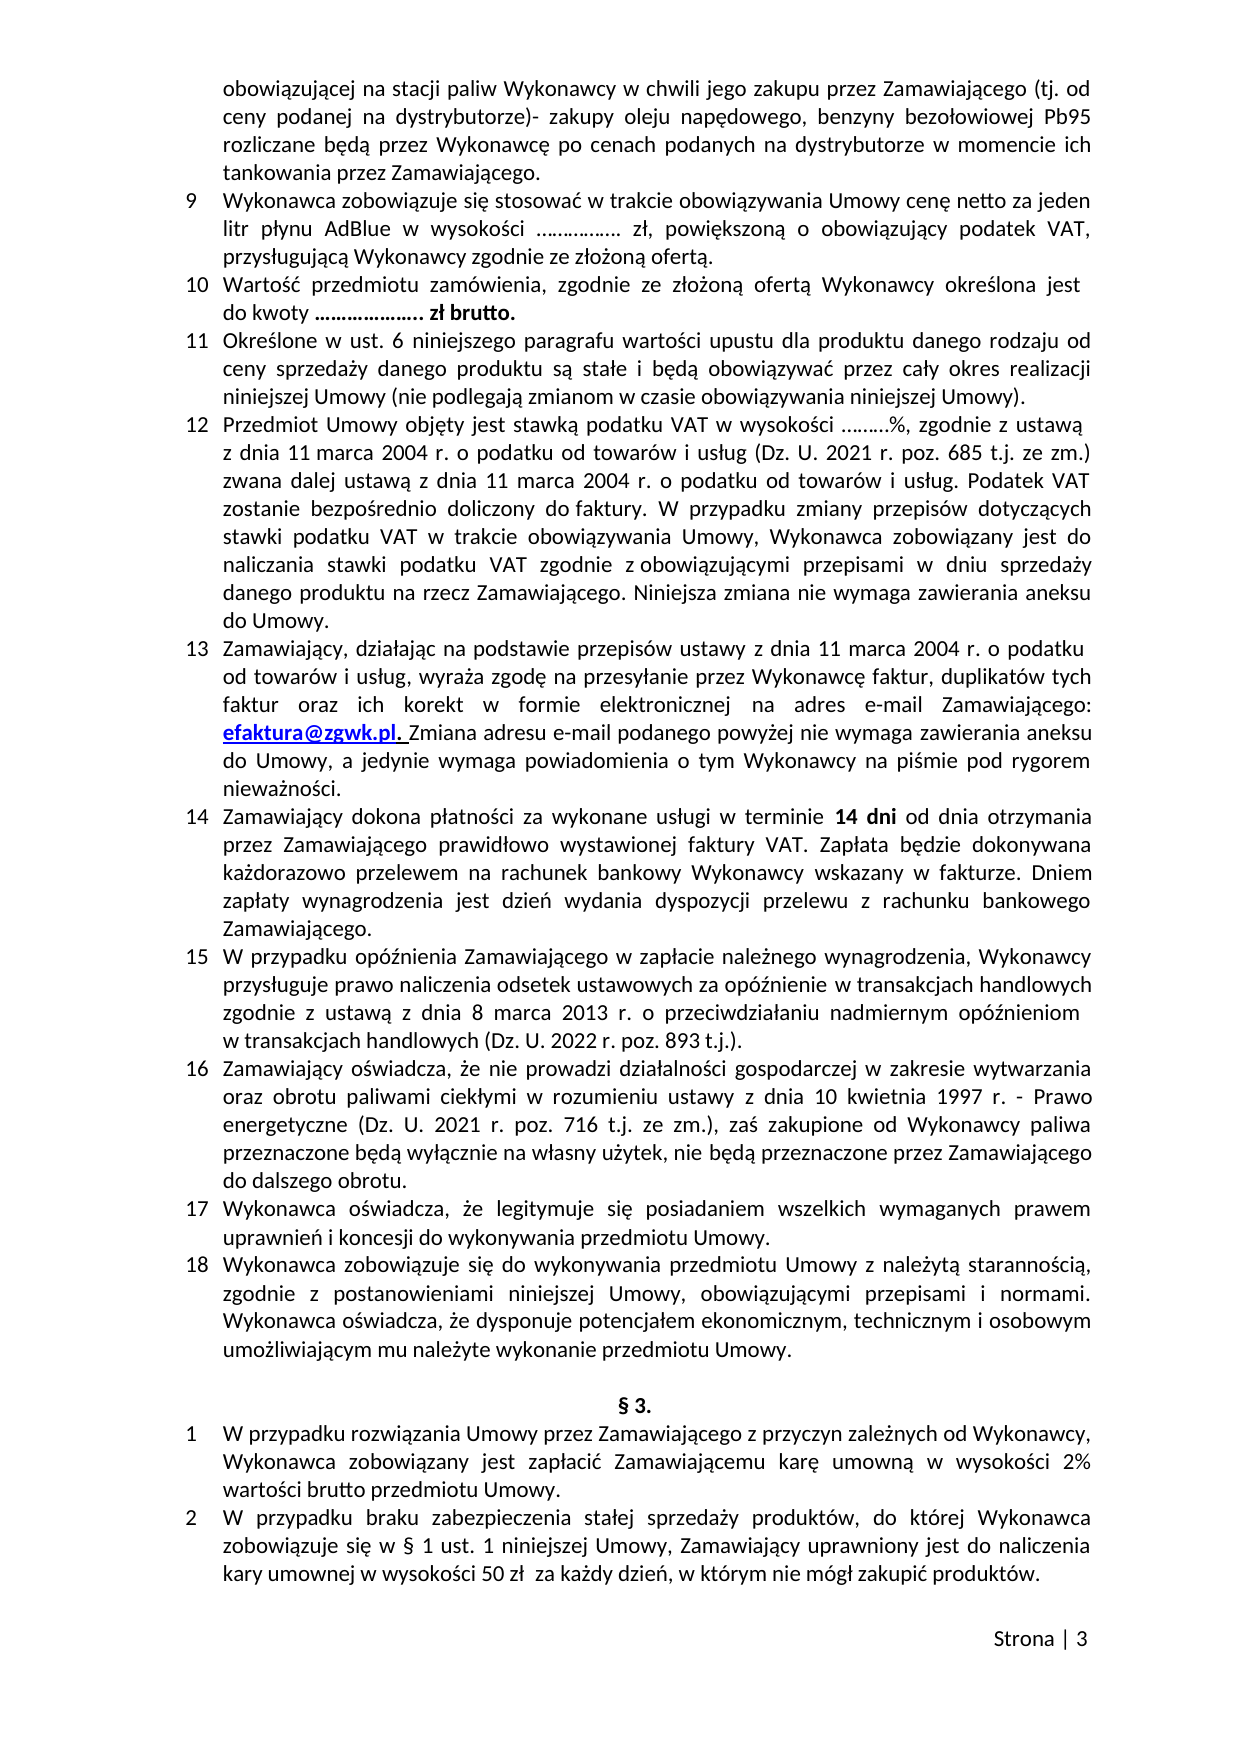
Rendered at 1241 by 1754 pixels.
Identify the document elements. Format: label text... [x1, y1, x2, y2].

list Zamawiający, działając na podstawie przepisów ustawy z dnia 11 marca 2004 r. o podatku od towarów i usług, wyraża zgodę na przesyłanie przez Wykonawcę faktur, duplikatów tych faktur oraz ich korekt w formie elektronicznej na adres e-mail Zamawiającego: efaktura@zgwk.pl. Zmiana adresu e-mail podanego powyżej nie wymaga zawierania aneksu do Umowy, a jedynie wymaga powiadomienia o tym Wykonawcy na piśmie pod rygorem nieważności. [185, 634, 1092, 802]
list Zamawiający oświadcza, że nie prowadzi działalności gospodarczej w zakresie wytwarzania oraz obrotu paliwami ciekłymi w rozumieniu ustawy z dnia 10 kwietnia 1997 r. - Prawo energetyczne (Dz. U. 2021 r. poz. 716 t.j. ze zm.), zaś zakupione od Wykonawcy paliwa przeznaczone będą wyłącznie na własny użytek, nie będą przeznaczone przez Zamawiającego do dalszego obrotu. [185, 1054, 1092, 1194]
list W przypadku opóźnienia Zamawiającego w zapłacie należnego wynagrodzenia, Wykonawcy przysługuje prawo naliczenia odsetek ustawowych za opóźnienie w transakcjach handlowych zgodnie z ustawą z dnia 8 marca 2013 r. o przeciwdziałaniu nadmiernym opóźnieniom w transakcjach handlowych (Dz. U. 2022 r. poz. 893 t.j.). [185, 942, 1092, 1054]
list Przedmiot Umowy objęty jest stawką podatku VAT w wysokości ………%, zgodnie z ustawą z dnia 11 marca 2004 r. o podatku od towarów i usług (Dz. U. 2021 r. poz. 685 t.j. ze zm.) zwana dalej ustawą z dnia 11 marca 2004 r. o podatku od towarów i usług. Podatek VAT zostanie bezpośrednio doliczony do faktury. W przypadku zmiany przepisów dotyczących stawki podatku VAT w trakcie obowiązywania Umowy, Wykonawca zobowiązany jest do naliczania stawki podatku VAT zgodnie z obowiązującymi przepisami w dniu sprzedaży danego produktu na rzecz Zamawiającego. Niniejsza zmiana nie wymaga zawierania aneksu do Umowy. [185, 410, 1092, 634]
text § 3. [177, 1391, 1092, 1419]
list Wykonawca oświadcza, że legitymuje się posiadaniem wszelkich wymaganych prawem uprawnień i koncesji do wykonywania przedmiotu Umowy. [185, 1194, 1092, 1251]
list Wartość przedmiotu zamówienia, zgodnie ze złożoną ofertą Wykonawcy określona jest do kwoty ……………….. zł brutto. [185, 270, 1092, 326]
list Wykonawca zobowiązuje się do wykonywania przedmiotu Umowy z należytą starannością, zgodnie z postanowieniami niniejszej Umowy, obowiązującymi przepisami i normami. Wykonawca oświadcza, że dysponuje potencjałem ekonomicznym, technicznym i osobowym umożliwiającym mu należyte wykonanie przedmiotu Umowy. [185, 1251, 1092, 1363]
list W przypadku braku zabezpieczenia stałej sprzedaży produktów, do której Wykonawca zobowiązuje się w § 1 ust. 1 niniejszej Umowy, Zamawiający uprawniony jest do naliczenia kary umownej w wysokości 50 zł za każdy dzień, w którym nie mógł zakupić produktów. [185, 1503, 1092, 1587]
list obowiązującej na stacji paliw Wykonawcy w chwili jego zakupu przez Zamawiającego (tj. od ceny podanej na dystrybutorze)- zakupy oleju napędowego, benzyny bezołowiowej Pb95 rozliczane będą przez Wykonawcę po cenach podanych na dystrybutorze w momencie ich tankowania przez Zamawiającego. [185, 74, 1092, 186]
list W przypadku rozwiązania Umowy przez Zamawiającego z przyczyn zależnych od Wykonawcy, Wykonawca zobowiązany jest zapłacić Zamawiającemu karę umowną w wysokości 2% wartości brutto przedmiotu Umowy. [185, 1419, 1092, 1503]
list Zamawiający dokona płatności za wykonane usługi w terminie 14 dni od dnia otrzymania przez Zamawiającego prawidłowo wystawionej faktury VAT. Zapłata będzie dokonywana każdorazowo przelewem na rachunek bankowy Wykonawcy wskazany w fakturze. Dniem zapłaty wynagrodzenia jest dzień wydania dyspozycji przelewu z rachunku bankowego Zamawiającego. [185, 802, 1092, 942]
list Określone w ust. 6 niniejszego paragrafu wartości upustu dla produktu danego rodzaju od ceny sprzedaży danego produktu są stałe i będą obowiązywać przez cały okres realizacji niniejszej Umowy (nie podlegają zmianom w czasie obowiązywania niniejszej Umowy). [185, 326, 1092, 410]
list Wykonawca zobowiązuje się stosować w trakcie obowiązywania Umowy cenę netto za jeden litr płynu AdBlue w wysokości ……………. zł, powiększoną o obowiązujący podatek VAT, przysługującą Wykonawcy zgodnie ze złożoną ofertą. [185, 186, 1092, 270]
